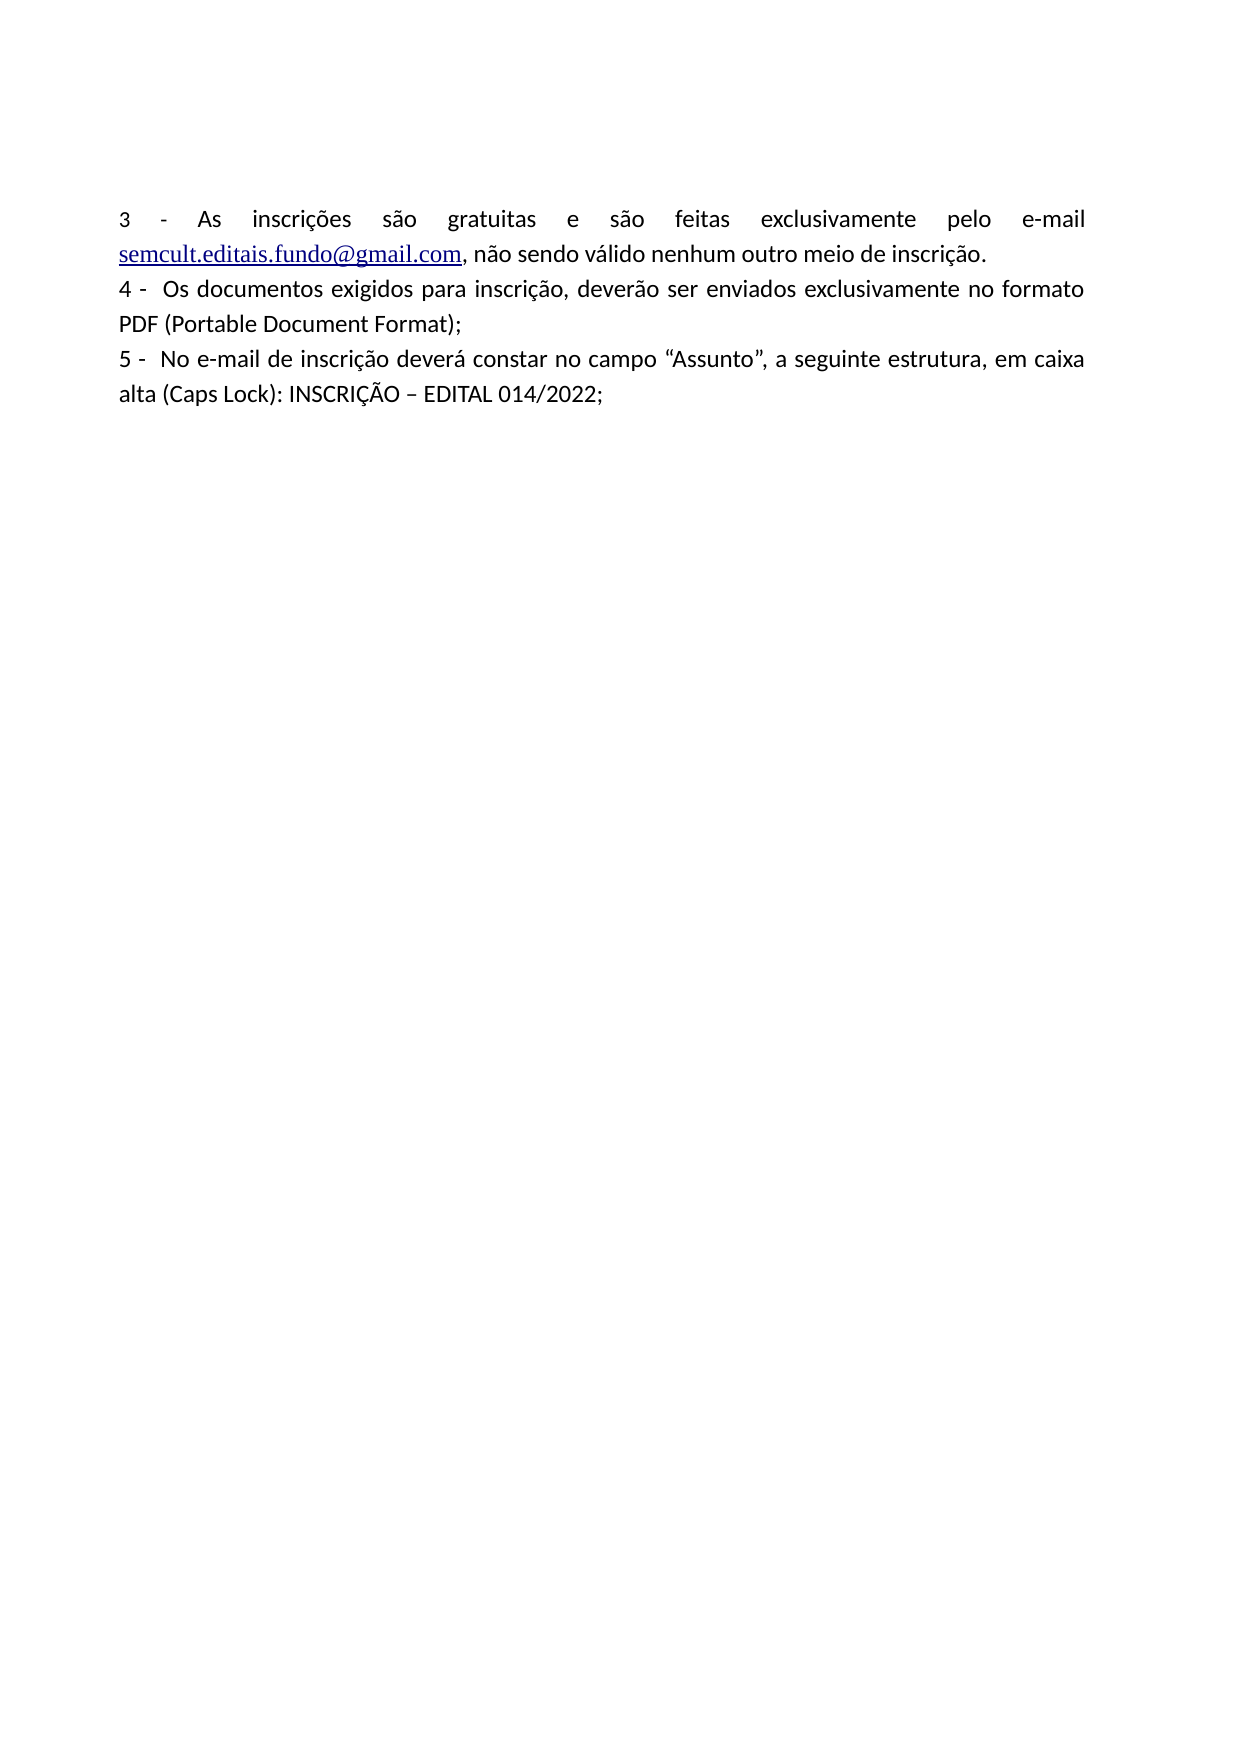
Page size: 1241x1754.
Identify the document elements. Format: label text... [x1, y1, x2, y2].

list 5 - No e-mail de inscrição deverá constar no campo “Assunto”, a seguinte estrutura, em caixa alta (Caps Lock): INSCRIÇÃO – EDITAL 014/2022; [118, 343, 1086, 409]
list 4 - Os documentos exigidos para inscrição, deverão ser enviados exclusivamente no formato PDF (Portable Document Format); [118, 273, 1086, 339]
list 3 - As inscrições são gratuitas e são feitas exclusivamente pelo e-mail semcult.editais.fundo@gmail.com, não sendo válido nenhum outro meio de inscrição. [118, 203, 1086, 269]
